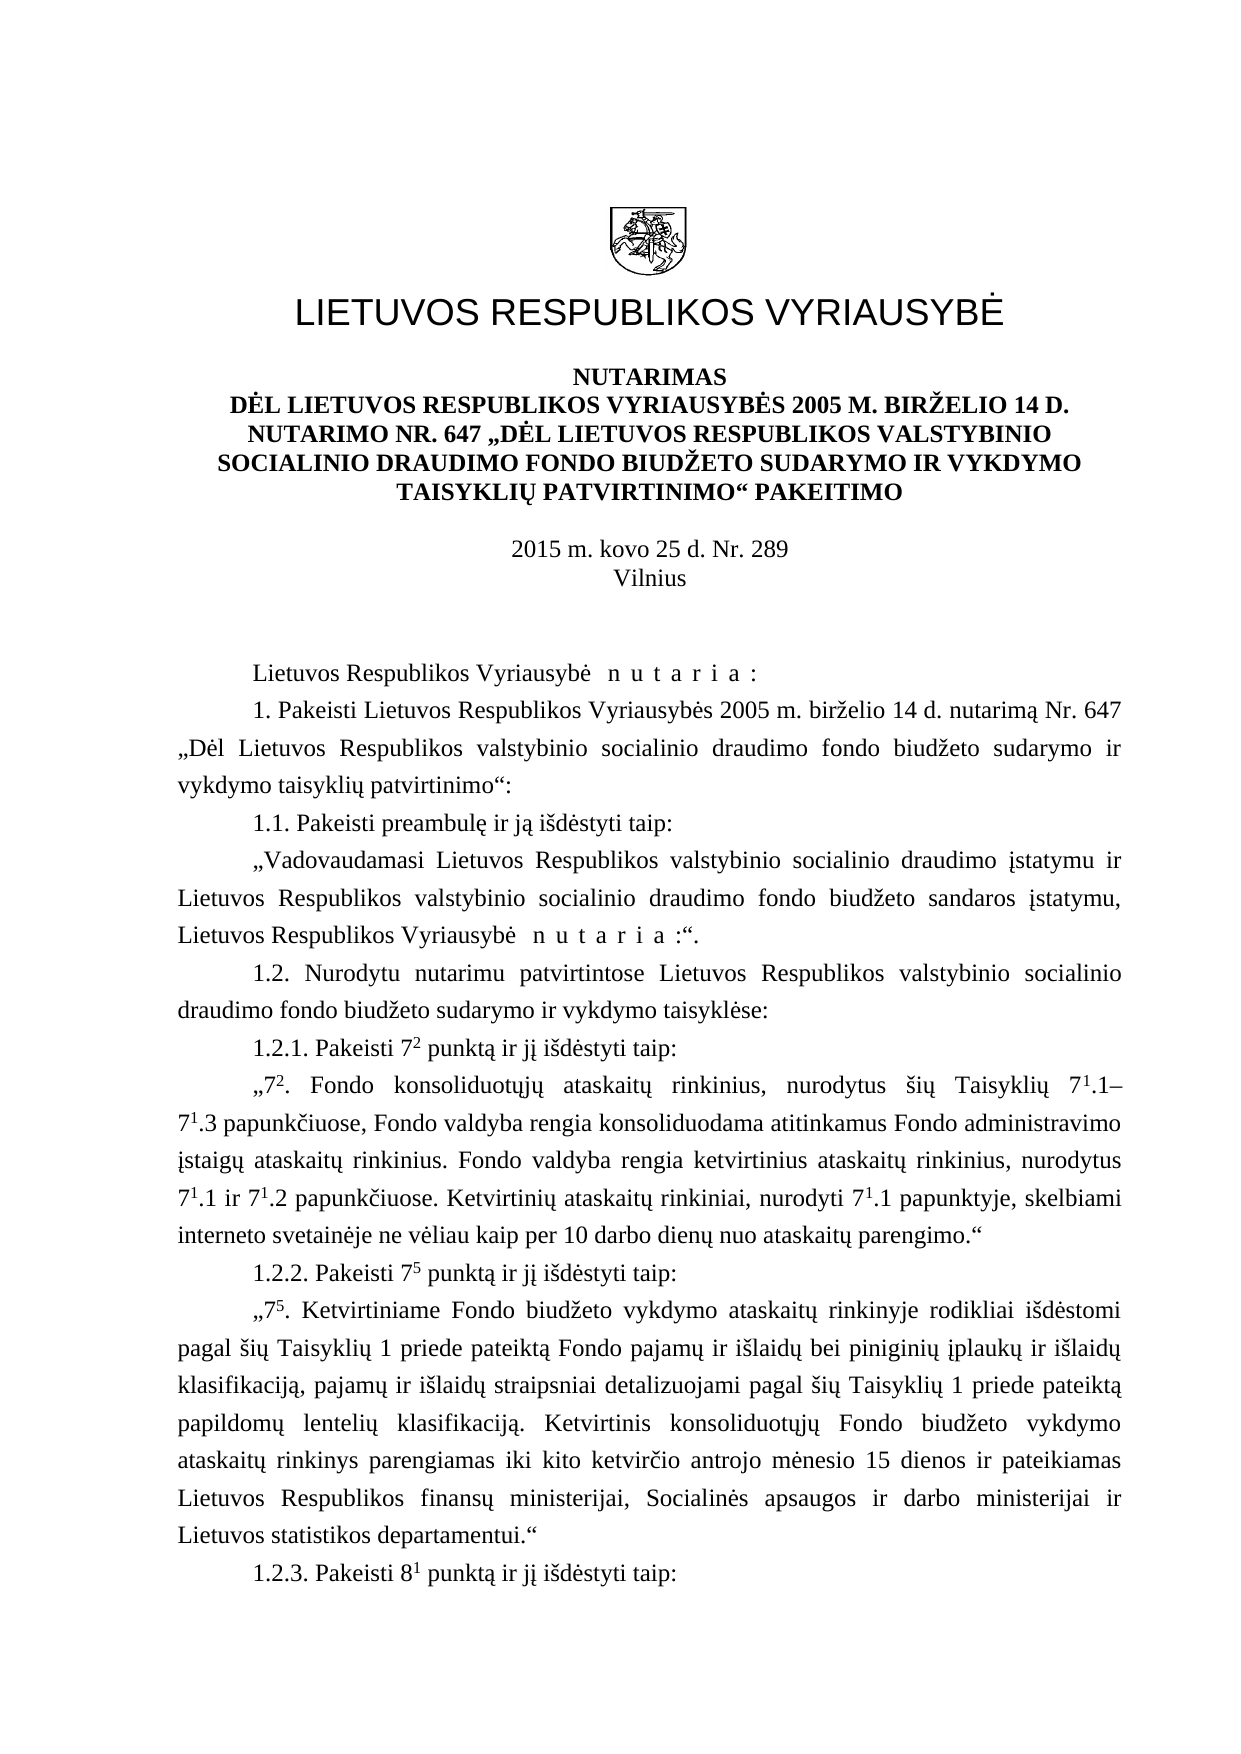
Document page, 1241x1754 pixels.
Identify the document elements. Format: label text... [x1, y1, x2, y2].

text 2015 m. kovo 25 d. Nr. 289 Vilnius [177, 534, 1122, 592]
text 1.2.2. Pakeisti 75 punktą ir jį išdėstyti taip: [177, 1249, 1122, 1287]
text 1. Pakeisti Lietuvos Respublikos Vyriausybės 2005 m. birželio 14 d. nutarimą Nr. 647 „Dėl Lietuvos Respublikos valstybinio socialinio draudimo fondo biudžeto sudarymo ir vykdymo taisyklių patvirtinimo“: [177, 687, 1122, 799]
text 1.2.1. Pakeisti 72 punktą ir jį išdėstyti taip: [177, 1024, 1122, 1062]
text 1.1. Pakeisti preambulę ir ją išdėstyti taip: [177, 799, 1122, 837]
text 1.2.3. Pakeisti 81 punktą ir jį išdėstyti taip: [177, 1549, 1122, 1587]
text 1.2. Nurodytu nutarimu patvirtintose Lietuvos Respublikos valstybinio socialinio draudimo fondo biudžeto sudarymo ir vykdymo taisyklėse: [177, 949, 1122, 1024]
text „75. Ketvirtiniame Fondo biudžeto vykdymo ataskaitų rinkinyje rodikliai išdėstomi pagal šių Taisyklių 1 priede pateiktą Fondo pajamų ir išlaidų bei piniginių įplaukų ir išlaidų klasifikaciją, pajamų ir išlaidų straipsniai detalizuojami pagal šių Taisyklių 1 priede pateiktą papildomų lentelių klasifikaciją. Ketvirtinis konsoliduotųjų Fondo biudžeto vykdymo ataskaitų rinkinys parengiamas iki kito ketvirčio antrojo mėnesio 15 dienos ir pateikiamas Lietuvos Respublikos finansų ministerijai, Socialinės apsaugos ir darbo ministerijai ir Lietuvos statistikos departamentui.“ [177, 1287, 1122, 1549]
text nutarimas [177, 362, 1122, 390]
text Lietuvos Respublikos Vyriausybė nutaria: [177, 649, 1122, 687]
text Dėl LIETUVOS RESPUBLIKOS VYRIAUSYBĖS 2005 M. BIRŽELIO 14 D. NUTARIMO NR. 647 „DĖL LIETUVOS RESPUBLIKOS VALSTYBINIO SOCIALINIO DRAUDIMO FONDO BIUDŽETO SUDARYMO IR VYKDYMO TAISYKLIŲ PATVIRTINIMO“ PAKEITIMO [177, 390, 1122, 505]
text „72. Fondo konsoliduotųjų ataskaitų rinkinius, nurodytus šių Taisyklių 71.1–71.3 papunkčiuose, Fondo valdyba rengia konsoliduodama atitinkamus Fondo administravimo įstaigų ataskaitų rinkinius. Fondo valdyba rengia ketvirtinius ataskaitų rinkinius, nurodytus 71.1 ir 71.2 papunkčiuose. Ketvirtinių ataskaitų rinkiniai, nurodyti 71.1 papunktyje, skelbiami interneto svetainėje ne vėliau kaip per 10 darbo dienų nuo ataskaitų parengimo.“ [177, 1062, 1122, 1249]
text „Vadovaudamasi Lietuvos Respublikos valstybinio socialinio draudimo įstatymu ir Lietuvos Respublikos valstybinio socialinio draudimo fondo biudžeto sandaros įstatymu, Lietuvos Respublikos Vyriausybė nutaria:“. [177, 837, 1122, 949]
text Lietuvos Respublikos Vyriausybė [177, 290, 1122, 333]
